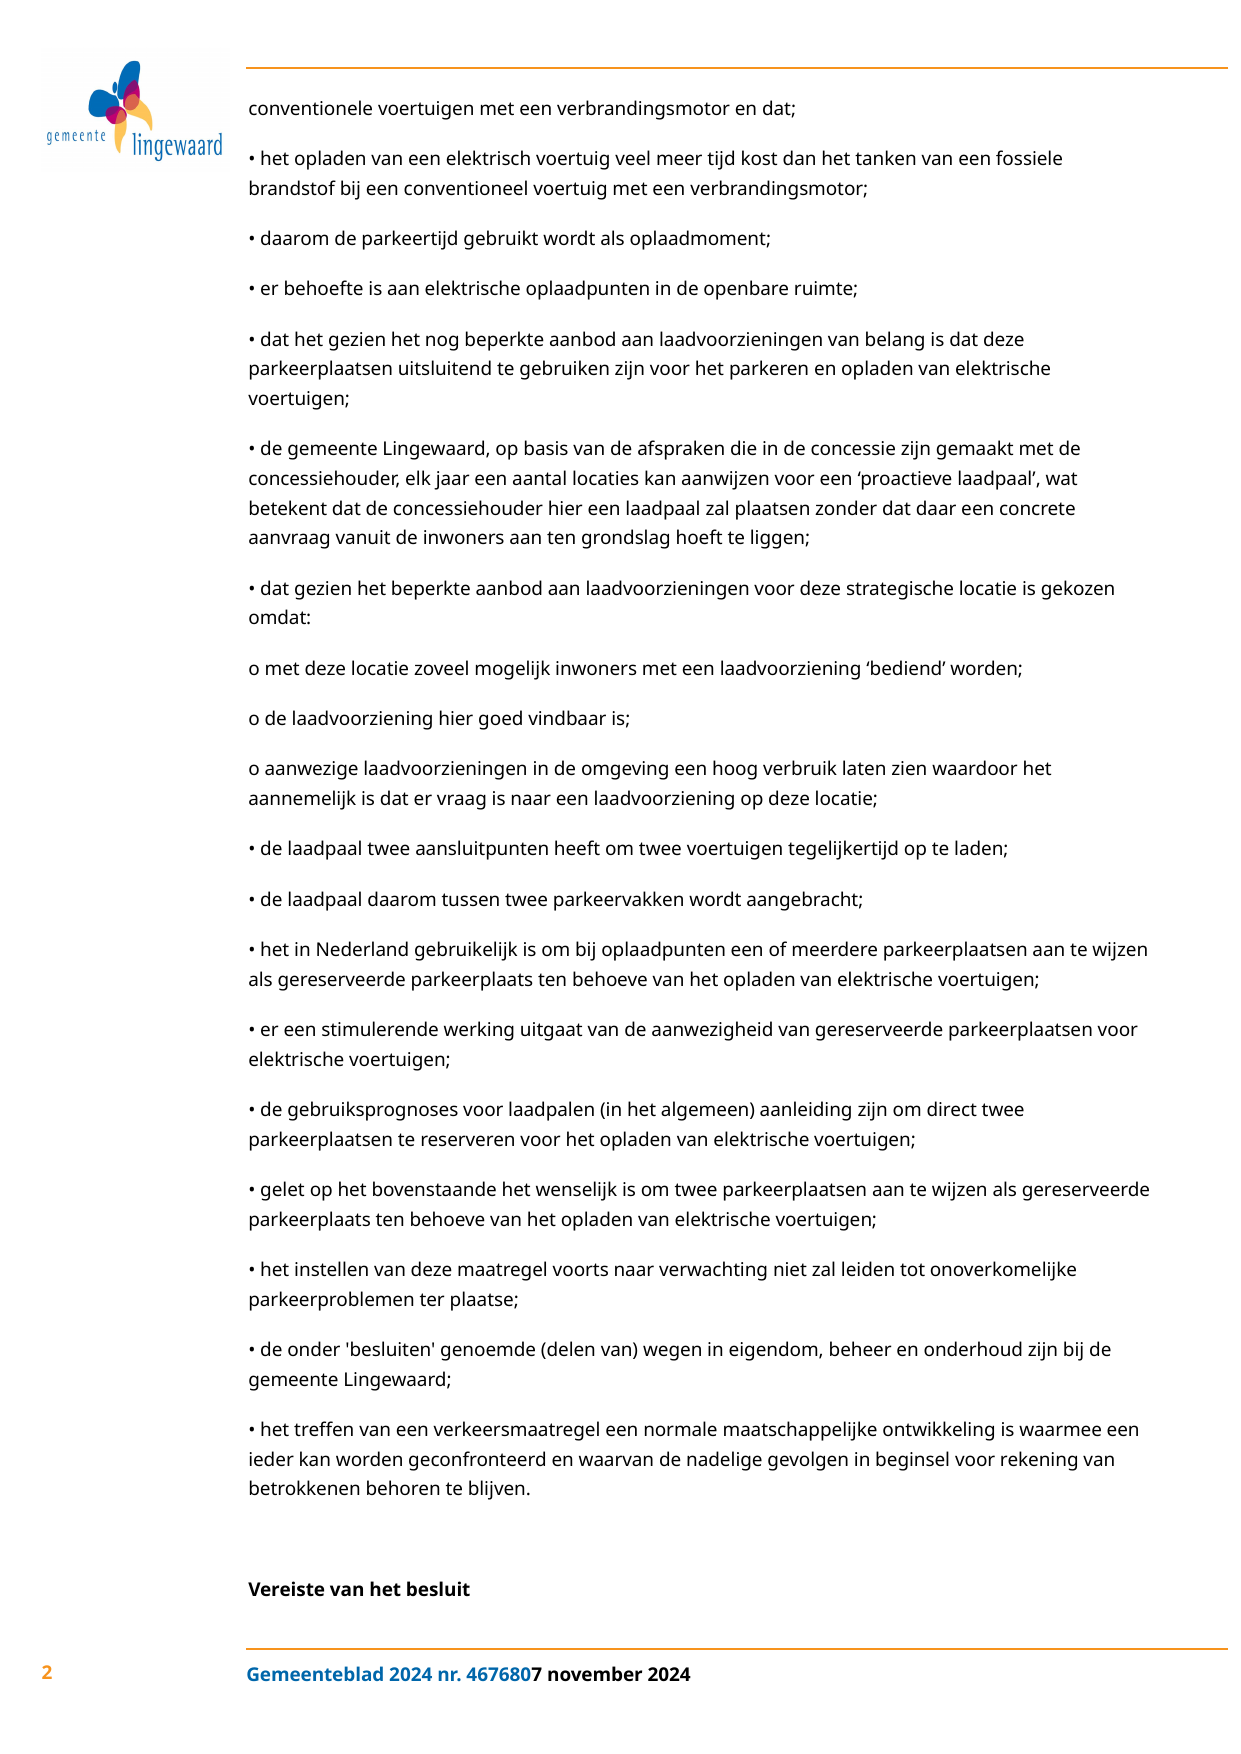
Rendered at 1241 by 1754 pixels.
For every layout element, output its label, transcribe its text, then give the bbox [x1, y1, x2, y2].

text • het treffen van een verkeersmaatregel een normale maatschappelijke ontwikkeling is waarmee een ieder kan worden geconfronteerd en waarvan de nadelige gevolgen in beginsel voor rekening van betrokkenen behoren te blijven. [248, 1416, 1152, 1501]
text conventionele voertuigen met een verbrandingsmotor en dat; [248, 95, 1152, 121]
text • de onder 'besluiten' genoemde (delen van) wegen in eigendom, beheer en onderhoud zijn bij de gemeente Lingewaard; [248, 1336, 1152, 1392]
text • het instellen van deze maatregel voorts naar verwachting niet zal leiden tot onoverkomelijke parkeerproblemen ter plaatse; [248, 1256, 1152, 1312]
text o de laadvoorziening hier goed vindbaar is; [248, 705, 1152, 731]
text • de laadpaal daarom tussen twee parkeervakken wordt aangebracht; [248, 886, 1152, 912]
text • dat gezien het beperkte aanbod aan laadvoorzieningen voor deze strategische locatie is gekozen omdat: [248, 575, 1152, 630]
text • gelet op het bovenstaande het wenselijk is om twee parkeerplaatsen aan te wijzen als gereserveerde parkeerplaats ten behoeve van het opladen van elektrische voertuigen; [248, 1176, 1152, 1232]
text • er een stimulerende werking uitgaat van de aanwezigheid van gereserveerde parkeerplaatsen voor elektrische voertuigen; [248, 1016, 1152, 1072]
text • het in Nederland gebruikelijk is om bij oplaadpunten een of meerdere parkeerplaatsen aan te wijzen als gereserveerde parkeerplaats ten behoeve van het opladen van elektrische voertuigen; [248, 936, 1152, 992]
picture [41, 47, 231, 172]
text o met deze locatie zoveel mogelijk inwoners met een laadvoorziening ‘bediend’ worden; [248, 655, 1152, 681]
text • dat het gezien het nog beperkte aanbod aan laadvoorzieningen van belang is dat deze parkeerplaatsen uitsluitend te gebruiken zijn voor het parkeren en opladen van elektrische voertuigen; [248, 326, 1152, 411]
text • de gebruiksprognoses voor laadpalen (in het algemeen) aanleiding zijn om direct twee parkeerplaatsen te reserveren voor het opladen van elektrische voertuigen; [248, 1096, 1152, 1152]
text • er behoefte is aan elektrische oplaadpunten in de openbare ruimte; [248, 276, 1152, 301]
text o aanwezige laadvoorzieningen in de omgeving een hoog verbruik laten zien waardoor het aannemelijk is dat er vraag is naar een laadvoorziening op deze locatie; [248, 756, 1152, 811]
text • de laadpaal twee aansluitpunten heeft om twee voertuigen tegelijkertijd op te laden; [248, 836, 1152, 861]
text • de gemeente Lingewaard, op basis van de afspraken die in de concessie zijn gemaakt met de concessiehouder, elk jaar een aantal locaties kan aanwijzen voor een ‘proactieve laadpaal’, wat betekent dat de concessiehouder hier een laadpaal zal plaatsen zonder dat daar een concrete aanvraag vanuit de inwoners aan ten grondslag hoeft te liggen; [248, 436, 1152, 550]
text Vereiste van het besluit [248, 1576, 1152, 1602]
text • daarom de parkeertijd gebruikt wordt als oplaadmoment; [248, 225, 1152, 251]
text • het opladen van een elektrisch voertuig veel meer tijd kost dan het tanken van een fossiele brandstof bij een conventioneel voertuig met een verbrandingsmotor; [248, 145, 1152, 201]
